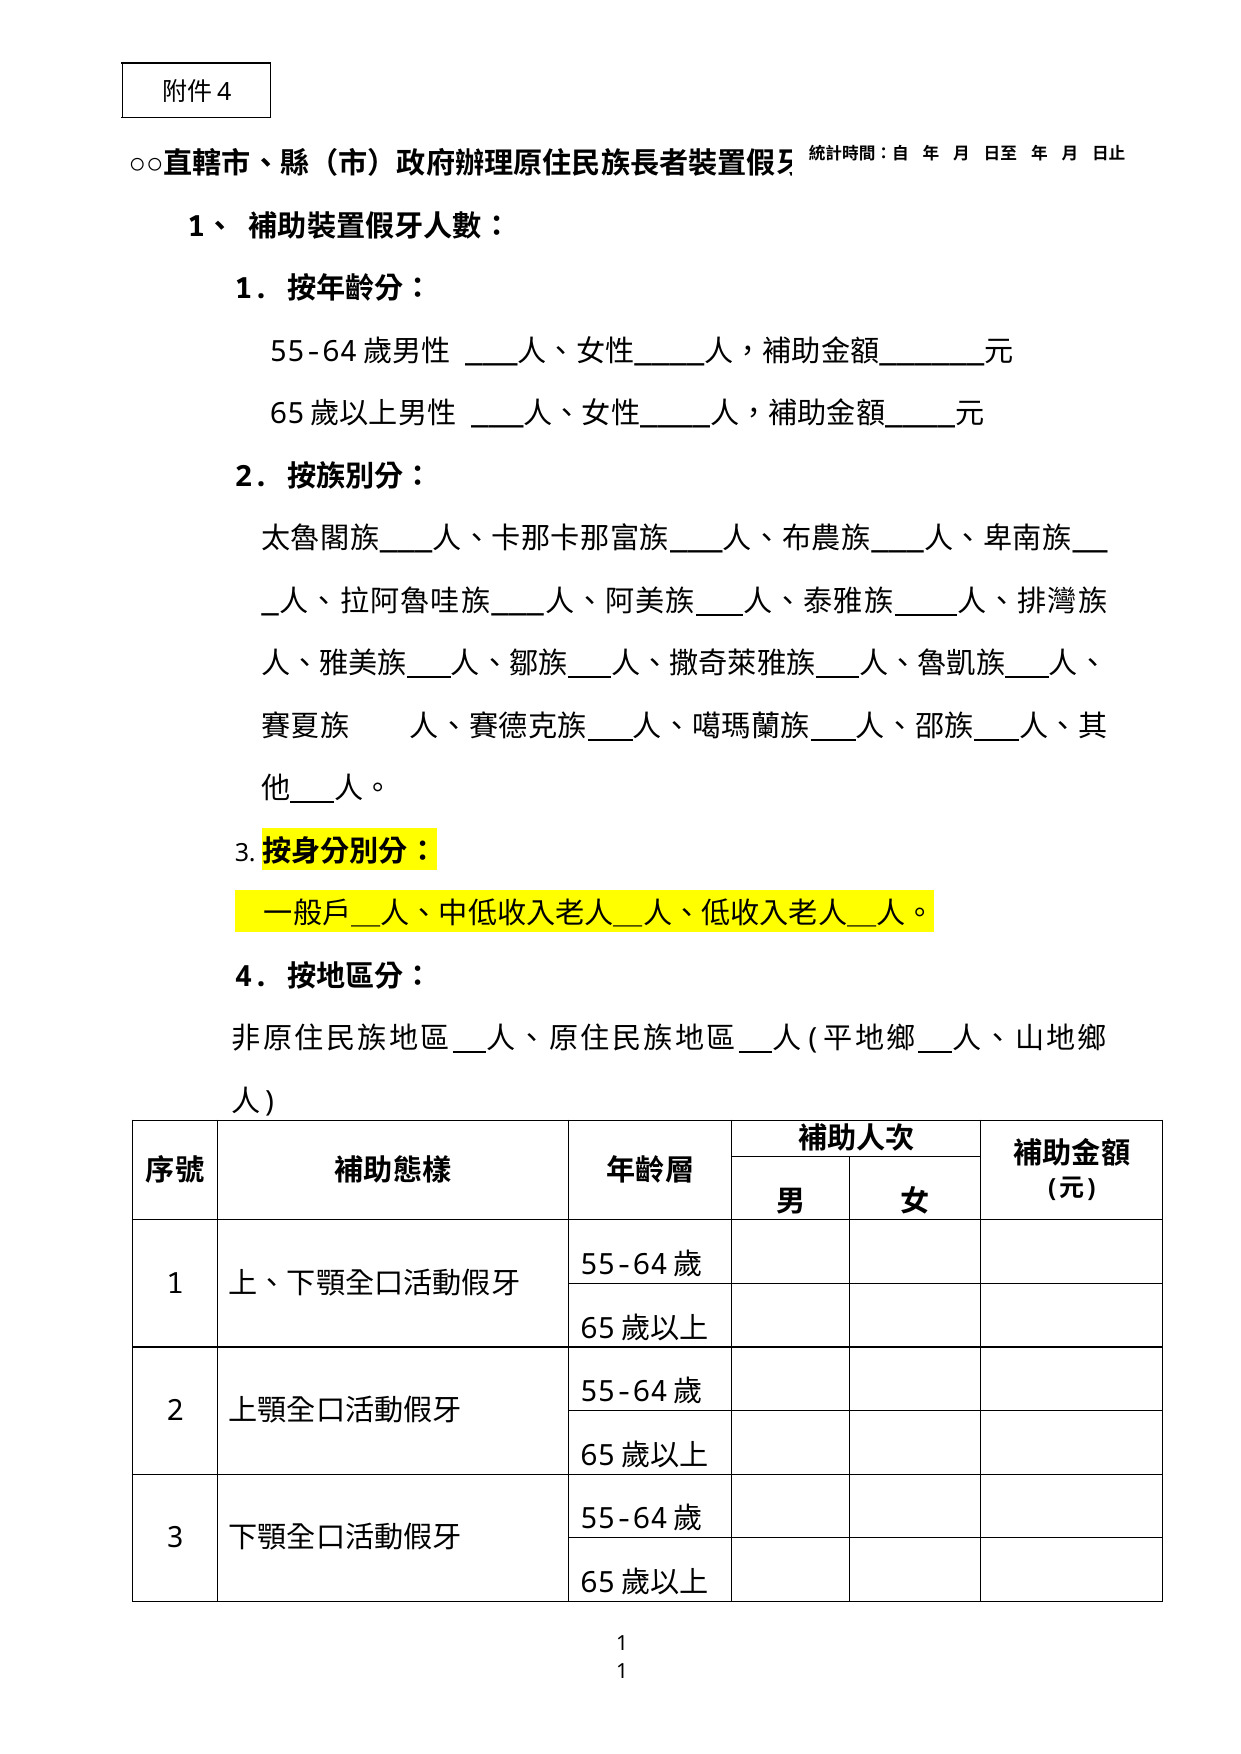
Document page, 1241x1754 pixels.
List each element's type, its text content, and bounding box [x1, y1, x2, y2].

table_cell 2 [133, 1348, 217, 1473]
text 太魯閣族___人、卡那卡那富族___人、布農族___人、卑南族___人、拉阿魯哇族___人、阿美族 人、泰雅族 人、排灣族 人、雅美族 人、鄒族 人、撒奇萊雅族 人、魯凱族 人、賽夏族 人、賽德克族 人、噶瑪蘭族 人、邵族 人、其他 人。 [261, 494, 1107, 807]
list 按地區分： [234, 932, 1107, 994]
table_cell 上、下顎全口活動假牙 [218, 1220, 568, 1346]
table_cell 下顎全口活動假牙 [218, 1475, 568, 1601]
table_cell [732, 1475, 849, 1537]
table_header 序號 [133, 1121, 217, 1219]
table_cell [981, 1411, 1162, 1473]
table_cell [850, 1220, 980, 1283]
table_cell 65歲以上 [569, 1284, 731, 1346]
text ○○直轄市、縣（市）政府辦理原住民族長者裝置假牙實施計畫第○季成果表 [123, 64, 270, 117]
table_cell [981, 1538, 1162, 1601]
text ○○直轄市、縣（市）政府辦理原住民族長者裝置假牙實施計畫第○季成果表 [128, 119, 1206, 182]
list 按年齡分： [234, 244, 1107, 307]
table_cell 女 [850, 1157, 980, 1219]
table_cell [732, 1220, 849, 1283]
table_cell [981, 1284, 1162, 1346]
text ○○直轄市、縣（市）政府辦理原住民族長者裝置假牙實施計畫第○季成果表 [794, 136, 1196, 192]
text 65歲以上男性 ___人、女性____人，補助金額____元 [234, 369, 1107, 432]
table_cell [850, 1284, 980, 1346]
table_cell 3 [133, 1475, 217, 1601]
text 一般戶＿人、中低收入老人＿人、低收入老人＿人。 [234, 869, 1107, 932]
table_header 補助金額(元) [981, 1121, 1162, 1219]
table_cell [981, 1220, 1162, 1283]
table_cell 55-64歲 [569, 1348, 731, 1410]
table_header 補助人次 [732, 1121, 980, 1156]
table_cell [981, 1475, 1162, 1537]
table_cell [850, 1348, 980, 1410]
table_cell 65歲以上 [569, 1538, 731, 1601]
table_cell 65歲以上 [569, 1411, 731, 1473]
text 55-64歲男性 ___人、女性____人，補助金額______元 [234, 307, 1107, 369]
table_cell 上顎全口活動假牙 [218, 1348, 568, 1473]
text 非原住民族地區 人、原住民族地區 人(平地鄉 人、山地鄉 人) [232, 994, 1107, 1119]
table_header 年齡層 [569, 1121, 731, 1219]
table_cell 1 [133, 1220, 217, 1346]
table_header 補助態樣 [218, 1121, 568, 1219]
table_cell 男 [732, 1157, 849, 1219]
table_cell [732, 1284, 849, 1346]
table_cell [732, 1411, 849, 1473]
text 統計時間：自 年 月 日至 年 月 日止 [808, 144, 1181, 163]
table_cell [732, 1538, 849, 1601]
table_cell 55-64歲 [569, 1475, 731, 1537]
table_cell [850, 1538, 980, 1601]
table_cell [850, 1411, 980, 1473]
table_cell [850, 1475, 980, 1537]
table_cell [981, 1348, 1162, 1410]
list 補助裝置假牙人數： [187, 182, 1107, 244]
table_cell [732, 1348, 849, 1410]
text 附件4 [138, 71, 255, 107]
table_cell 55-64歲 [569, 1220, 731, 1283]
list 按身分別分： [234, 807, 1107, 869]
list 按族別分： [234, 432, 1107, 494]
